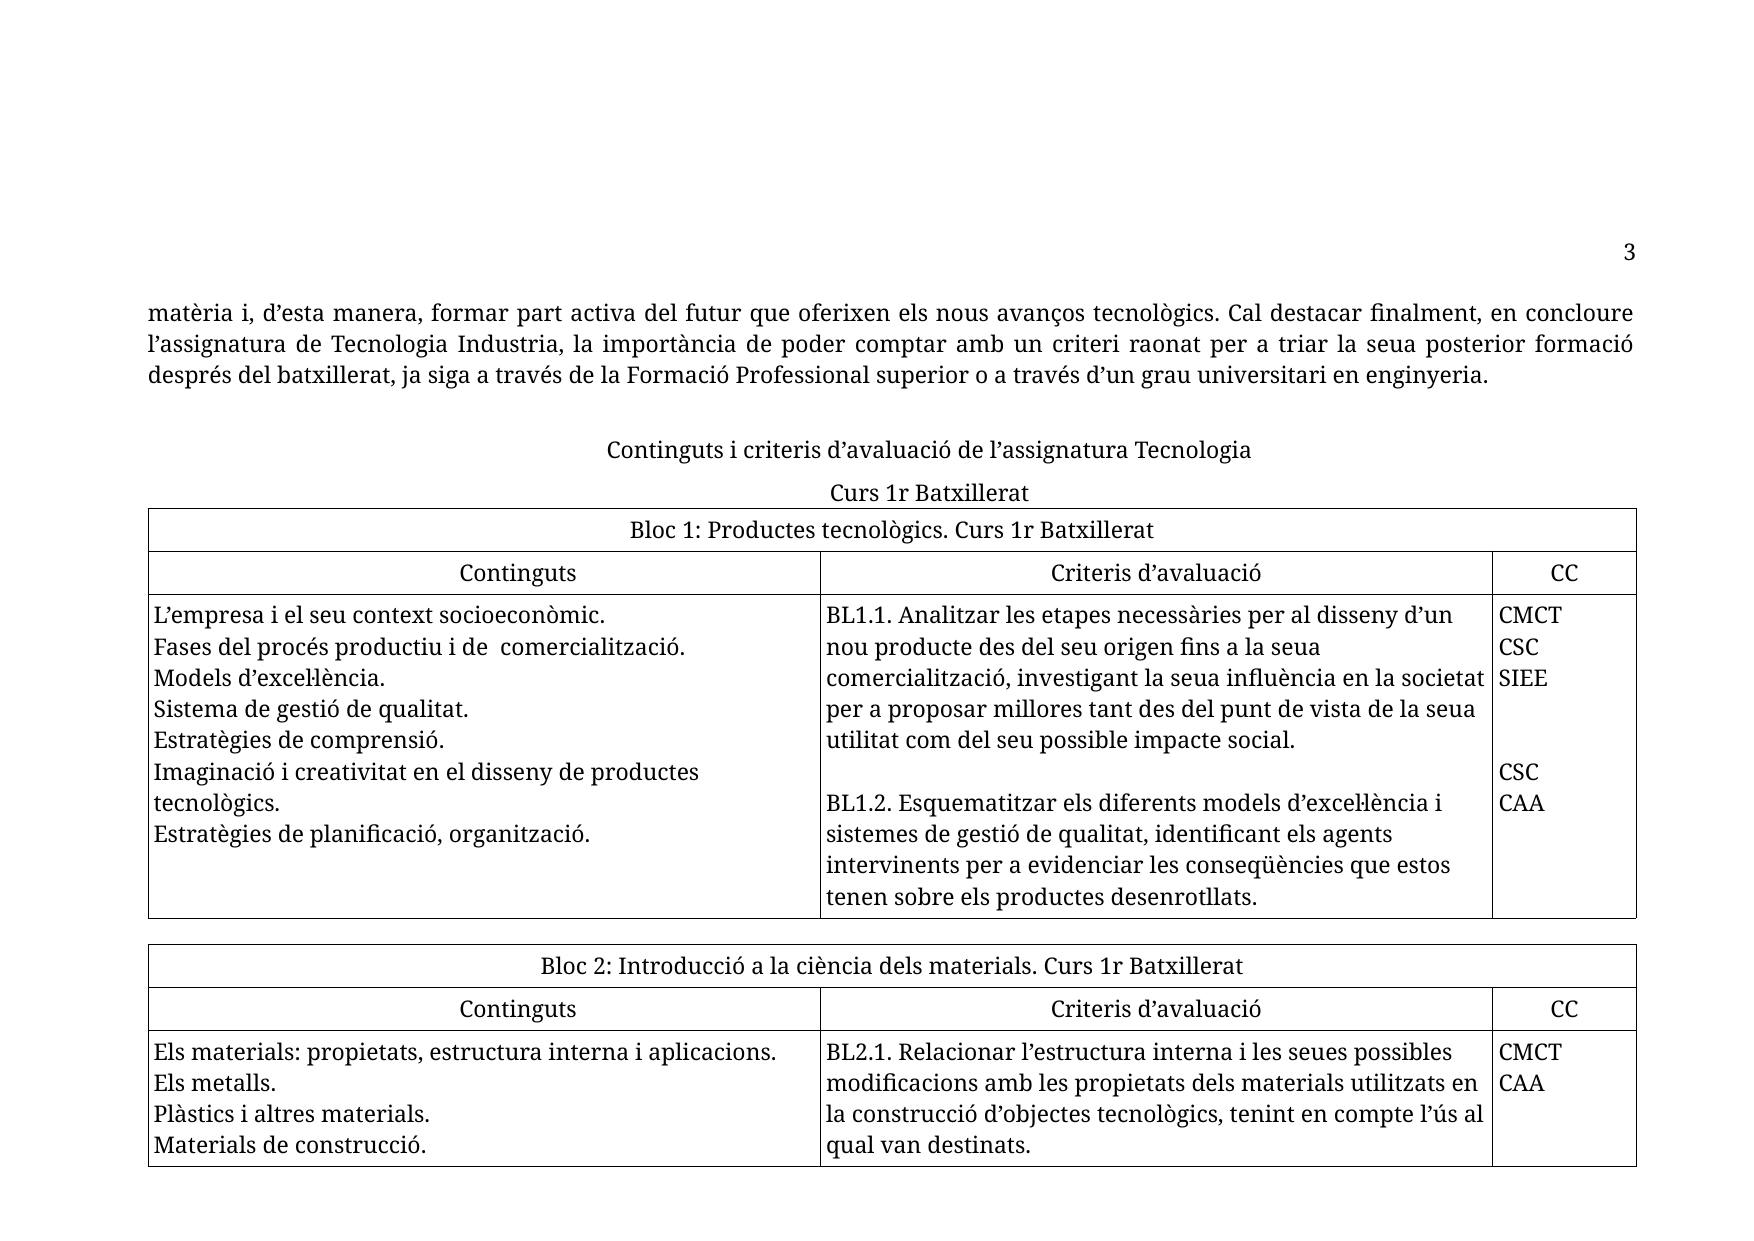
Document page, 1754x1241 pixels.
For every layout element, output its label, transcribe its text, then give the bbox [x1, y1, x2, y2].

table_cell CC [1493, 988, 1636, 1030]
table_cell Continguts [149, 988, 820, 1030]
table_cell BL1.1. Analitzar les etapes necessàries per al disseny d’un nou producte des del seu origen fins a la seua comercialització, investigant la seua influència en la societat per a proposar millores tant des del punt de vista de la seua utilitat com del seu possible impacte social. BL1.2. Esquematitzar els diferents models d’excel·lència i sistemes de gestió de qualitat, identificant els agents intervinents per a evidenciar les conseqüències que estos tenen sobre els productes desenrotllats. [821, 595, 1492, 918]
table_cell CMCT CSC SIEE CSC CAA [1493, 595, 1636, 918]
table_cell L’empresa i el seu context socioeconòmic. Fases del procés productiu i de comercialització. Models d’excel·lència. Sistema de gestió de qualitat. Estratègies de comprensió. Imaginació i creativitat en el disseny de productes tecnològics. Estratègies de planificació, organització. [149, 595, 820, 918]
table_cell Criteris d’avaluació [821, 552, 1492, 594]
table_cell BL2.1. Relacionar l’estructura interna i les seues possibles modificacions amb les propietats dels materials utilitzats en la construcció d’objectes tecnològics, tenint en compte l’ús al qual van destinats. [821, 1031, 1492, 1166]
text Continguts i criteris d’avaluació de l’assignatura Tecnologia [223, 434, 1636, 465]
text matèria i, d’esta manera, formar part activa del futur que oferixen els nous avanços tecnològics. Cal destacar finalment, en concloure l’assignatura de Tecnologia Industria, la importància de poder comptar amb un criteri raonat per a triar la seua posterior formació després del batxillerat, ja siga a través de la Formació Professional superior o a través d’un grau universitari en enginyeria. [148, 297, 1636, 391]
table_cell Criteris d’avaluació [821, 988, 1492, 1030]
text Curs 1r Batxillerat [223, 477, 1636, 508]
table_cell CC [1493, 552, 1636, 594]
table_cell Continguts [149, 552, 820, 594]
table_cell CMCT CAA [1493, 1031, 1636, 1166]
table_cell Els materials: propietats, estructura interna i aplicacions. Els metalls. Plàstics i altres materials. Materials de construcció. [149, 1031, 820, 1166]
table_header Bloc 1: Productes tecnològics. Curs 1r Batxillerat [149, 509, 1636, 551]
table_header Bloc 2: Introducció a la ciència dels materials. Curs 1r Batxillerat [149, 945, 1636, 987]
